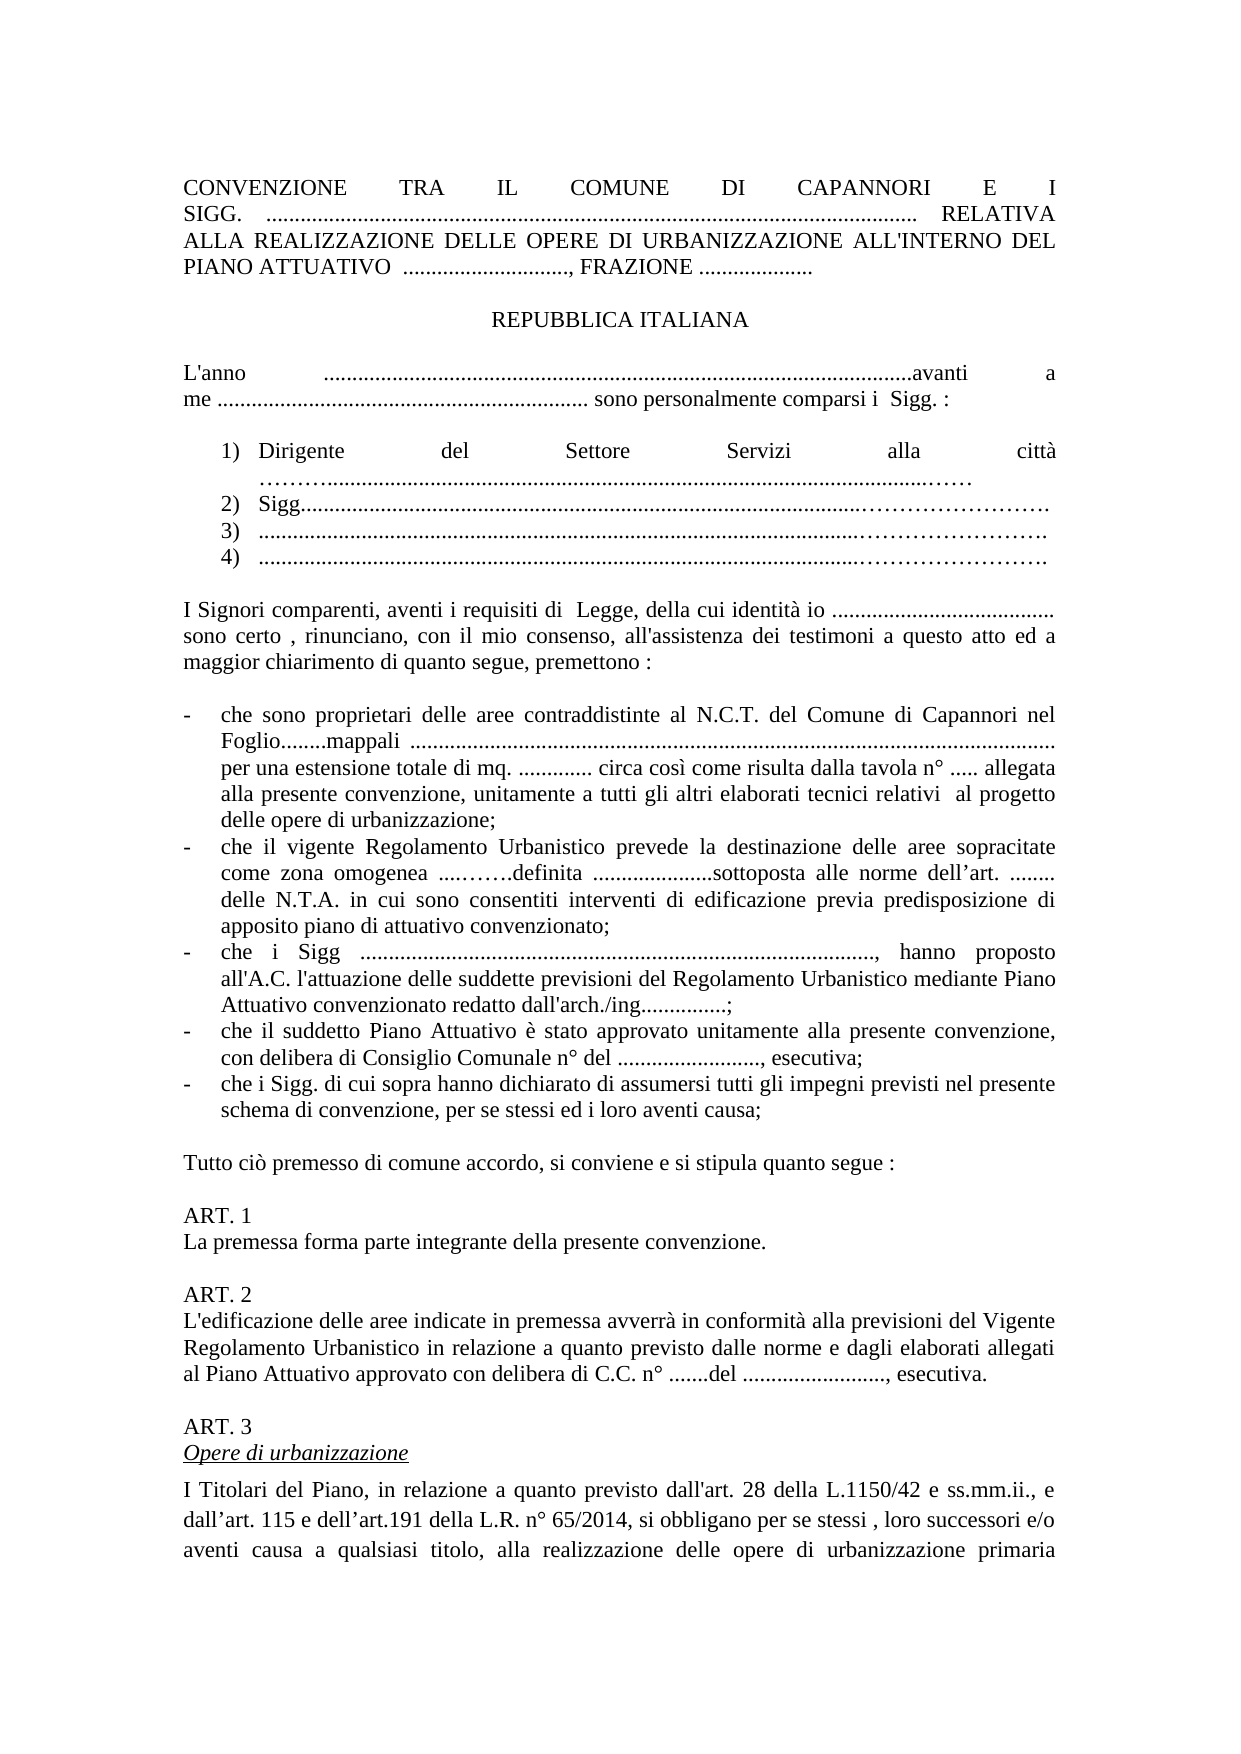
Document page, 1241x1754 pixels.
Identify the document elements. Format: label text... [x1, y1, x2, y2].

list che sono proprietari delle aree contraddistinte al N.C.T. del Comune di Capannori nel Foglio........mappali ................................................................................................................. per una estensione totale di mq. ............. circa così come risulta dalla tavola n° ..... allegata alla presente convenzione, unitamente a tutti gli altri elaborati tecnici relativi al progetto delle opere di urbanizzazione; [183, 701, 1057, 833]
list che i Sigg. di cui sopra hanno dichiarato di assumersi tutti gli impegni previsti nel presente schema di convenzione, per se stessi ed i loro aventi causa; [183, 1070, 1057, 1123]
list che il vigente Regolamento Urbanistico prevede la destinazione delle aree sopracitate come zona omogenea ....…….definita .....................sottoposta alle norme dell’art. ........ delle N.T.A. in cui sono consentiti interventi di edificazione previa predisposizione di apposito piano di attuativo convenzionato; [183, 833, 1057, 938]
text ART. 1 [183, 1202, 1057, 1228]
text L'anno .......................................................................................................avanti a me ................................................................. sono personalmente comparsi i Sigg. : [183, 358, 1057, 411]
list .........................................................................................................……………………. [221, 517, 1057, 543]
text ART. 2 [183, 1281, 1057, 1307]
list che i Sigg .........................................................................................., hanno proposto all'A.C. l'attuazione delle suddette previsioni del Regolamento Urbanistico mediante Piano Attuativo convenzionato redatto dall'arch./ing...............; [183, 938, 1057, 1017]
list che il suddetto Piano Attuativo è stato approvato unitamente alla presente convenzione, con delibera di Consiglio Comunale n° del ........................., esecutiva; [183, 1017, 1057, 1070]
list Dirigente del Settore Servizi alla città ……….........................................................................................................…… [221, 438, 1057, 490]
list Sigg..................................................................................................……………………. [221, 490, 1057, 517]
list .........................................................................................................……………………. [221, 543, 1057, 569]
subtitle Opere di urbanizzazione [183, 1439, 1057, 1465]
text Tutto ciò premesso di comune accordo, si conviene e si stipula quanto segue : [183, 1149, 1057, 1176]
text CONVENZIONE TRA IL COMUNE DI CAPANNORI E I SIGG. .................................................................................................................. RELATIVA ALLA REALIZZAZIONE DELLE OPERE DI URBANIZZAZIONE ALL'INTERNO DEL PIANO ATTUATIVO ............................., FRAZIONE .................... [183, 174, 1057, 279]
text L'edificazione delle aree indicate in premessa avverrà in conformità alla previsioni del Vigente Regolamento Urbanistico in relazione a quanto previsto dalle norme e dagli elaborati allegati al Piano Attuativo approvato con delibera di C.C. n° .......del ........................., esecutiva. [183, 1307, 1057, 1386]
text REPUBBLICA ITALIANA [183, 306, 1057, 332]
text I Titolari del Piano, in relazione a quanto previsto dall'art. 28 della L.1150/42 e ss.mm.ii., e dall’art. 115 e dell’art.191 della L.R. n° 65/2014, si obbligano per se stessi , loro successori e/o aventi causa a qualsiasi titolo, alla realizzazione delle opere di urbanizzazione primaria [183, 1476, 1057, 1563]
text ART. 3 [183, 1413, 1057, 1439]
text La premessa forma parte integrante della presente convenzione. [183, 1228, 1057, 1254]
text I Signori comparenti, aventi i requisiti di Legge, della cui identità io ....................................... sono certo , rinunciano, con il mio consenso, all'assistenza dei testimoni a questo atto ed a maggior chiarimento di quanto segue, premettono : [183, 596, 1057, 675]
